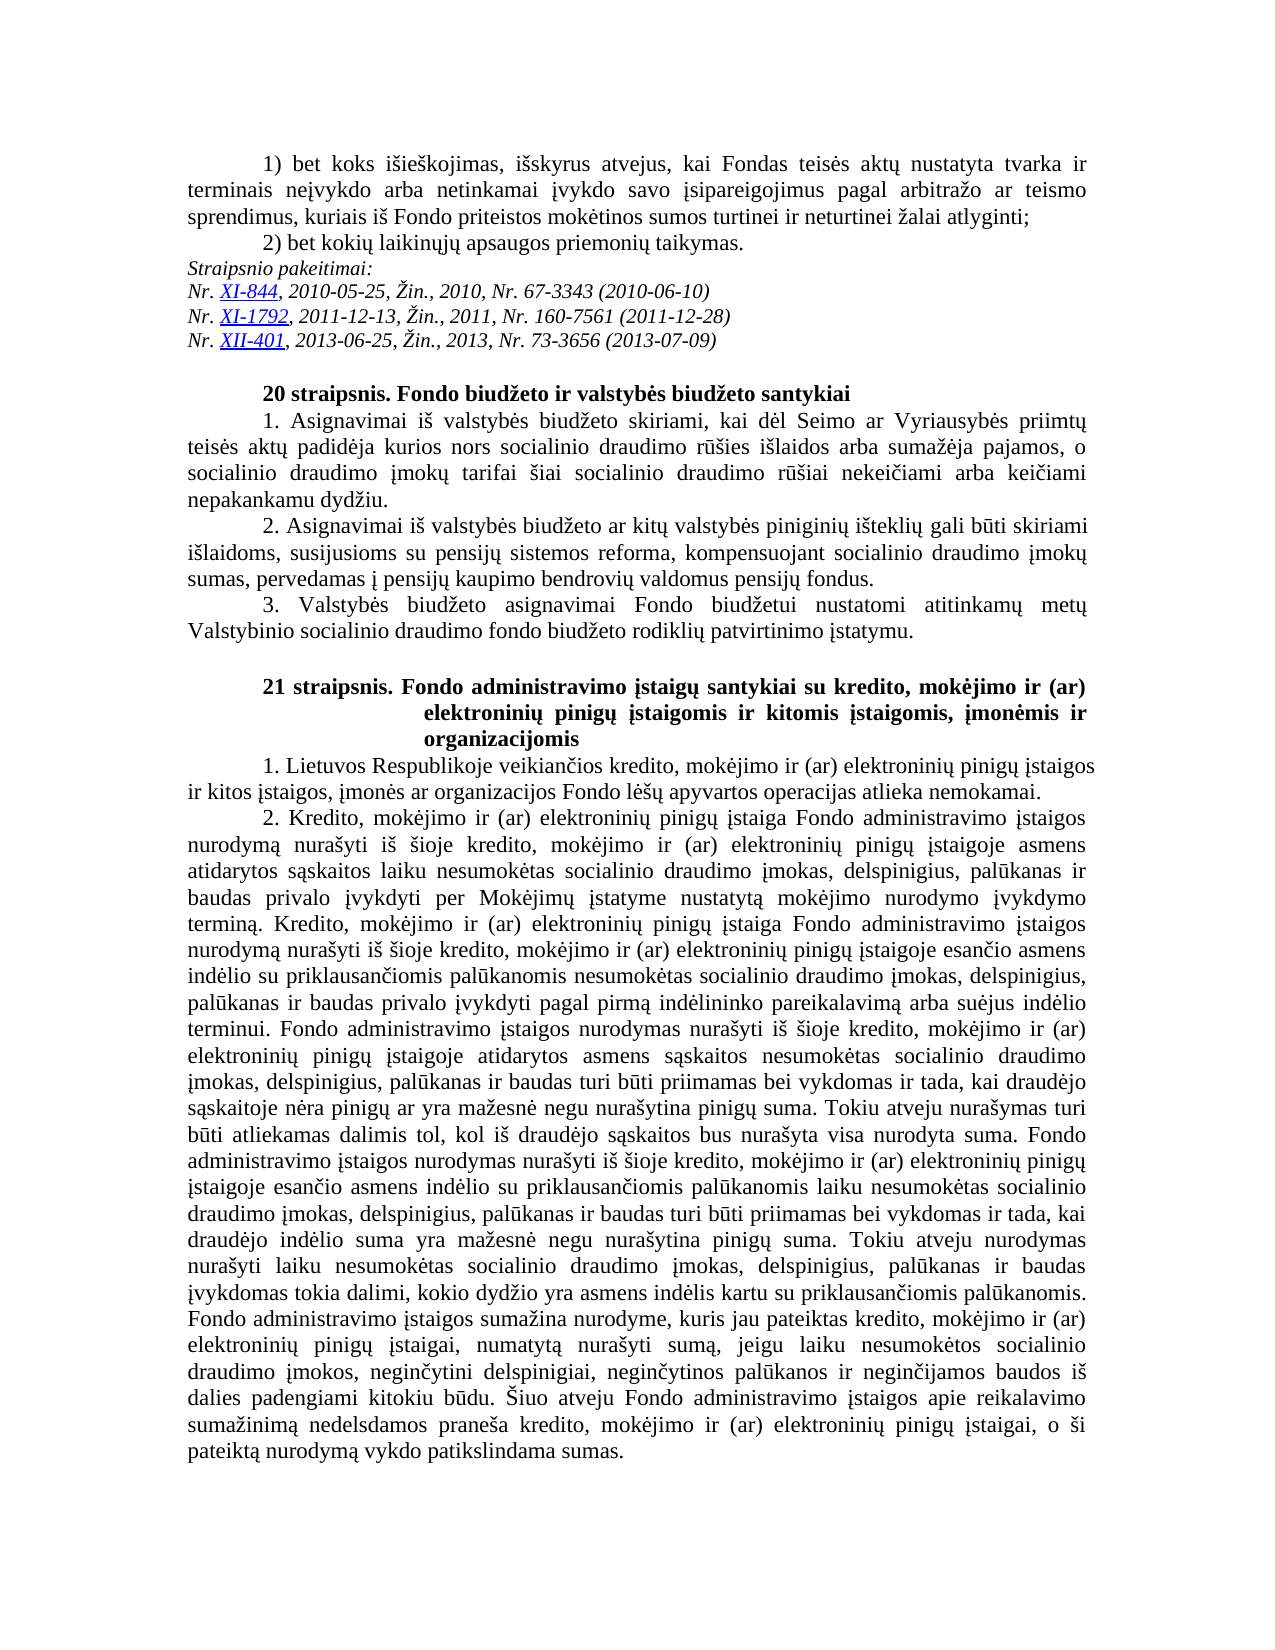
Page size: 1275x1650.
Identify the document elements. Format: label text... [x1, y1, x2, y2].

text 1. Lietuvos Respublikoje veikiančios kredito, mokėjimo ir (ar) elektroninių pinigų įstaigos ir kitos įstaigos, įmonės ar organizacijos Fondo lėšų apyvartos operacijas atlieka nemokamai. [187, 752, 1096, 804]
text 3. Valstybės biudžeto asignavimai Fondo biudžetui nustatomi atitinkamų metų Valstybinio socialinio draudimo fondo biudžeto rodiklių patvirtinimo įstatymu. [187, 591, 1088, 644]
text Nr. XI-1792, 2011-12-13, Žin., 2011, Nr. 160-7561 (2011-12-28) [187, 303, 1087, 328]
text 20 straipsnis. Fondo biudžeto ir valstybės biudžeto santykiai [187, 380, 1088, 407]
text 2. Kredito, mokėjimo ir (ar) elektroninių pinigų įstaiga Fondo administravimo įstaigos nurodymą nurašyti iš šioje kredito, mokėjimo ir (ar) elektroninių pinigų įstaigoje asmens atidarytos sąskaitos laiku nesumokėtas socialinio draudimo įmokas, delspinigius, palūkanas ir baudas privalo įvykdyti per Mokėjimų įstatyme nustatytą mokėjimo nurodymo įvykdymo terminą. Kredito, mokėjimo ir (ar) elektroninių pinigų įstaiga Fondo administravimo įstaigos nurodymą nurašyti iš šioje kredito, mokėjimo ir (ar) elektroninių pinigų įstaigoje esančio asmens indėlio su priklausančiomis palūkanomis nesumokėtas socialinio draudimo įmokas, delspinigius, palūkanas ir baudas privalo įvykdyti pagal pirmą indėlininko pareikalavimą arba suėjus indėlio terminui. Fondo administravimo įstaigos nurodymas nurašyti iš šioje kredito, mokėjimo ir (ar) elektroninių pinigų įstaigoje atidarytos asmens sąskaitos nesumokėtas socialinio draudimo įmokas, delspinigius, palūkanas ir baudas turi būti priimamas bei vykdomas ir tada, kai draudėjo sąskaitoje nėra pinigų ar yra mažesnė negu nurašytina pinigų suma. Tokiu atveju nurašymas turi būti atliekamas dalimis tol, kol iš draudėjo sąskaitos bus nurašyta visa nurodyta suma. Fondo administravimo įstaigos nurodymas nurašyti iš šioje kredito, mokėjimo ir (ar) elektroninių pinigų įstaigoje esančio asmens indėlio su priklausančiomis palūkanomis laiku nesumokėtas socialinio draudimo įmokas, delspinigius, palūkanas ir baudas turi būti priimamas bei vykdomas ir tada, kai draudėjo indėlio suma yra mažesnė negu nurašytina pinigų suma. Tokiu atveju nurodymas nurašyti laiku nesumokėtas socialinio draudimo įmokas, delspinigius, palūkanas ir baudas įvykdomas tokia dalimi, kokio dydžio yra asmens indėlis kartu su priklausančiomis palūkanomis. Fondo administravimo įstaigos sumažina nurodyme, kuris jau pateiktas kredito, mokėjimo ir (ar) elektroninių pinigų įstaigai, numatytą nurašyti sumą, jeigu laiku nesumokėtos socialinio draudimo įmokos, neginčytini delspinigiai, neginčytinos palūkanos ir neginčijamos baudos iš dalies padengiami kitokiu būdu. Šiuo atveju Fondo administravimo įstaigos apie reikalavimo sumažinimą nedelsdamos praneša kredito, mokėjimo ir (ar) elektroninių pinigų įstaigai, o ši pateiktą nurodymą vykdo patikslindama sumas. [187, 804, 1087, 1463]
text 1. Asignavimai iš valstybės biudžeto skiriami, kai dėl Seimo ar Vyriausybės priimtų teisės aktų padidėja kurios nors socialinio draudimo rūšies išlaidos arba sumažėja pajamos, o socialinio draudimo įmokų tarifai šiai socialinio draudimo rūšiai nekeičiami arba keičiami nepakankamu dydžiu. [187, 407, 1088, 512]
text 2. Asignavimai iš valstybės biudžeto ar kitų valstybės piniginių išteklių gali būti skiriami išlaidoms, susijusioms su pensijų sistemos reforma, kompensuojant socialinio draudimo įmokų sumas, pervedamas į pensijų kaupimo bendrovių valdomus pensijų fondus. [187, 512, 1088, 591]
text 2) bet kokių laikinųjų apsaugos priemonių taikymas. [187, 229, 1087, 255]
text Straipsnio pakeitimai: [187, 255, 1088, 279]
text 1) bet koks išieškojimas, išskyrus atvejus, kai Fondas teisės aktų nustatyta tvarka ir terminais neįvykdo arba netinkamai įvykdo savo įsipareigojimus pagal arbitražo ar teismo sprendimus, kuriais iš Fondo priteistos mokėtinos sumos turtinei ir neturtinei žalai atlyginti; [187, 150, 1088, 229]
text Nr. XII-401, 2013-06-25, Žin., 2013, Nr. 73-3656 (2013-07-09) [187, 328, 1087, 352]
text 21 straipsnis. Fondo administravimo įstaigų santykiai su kredito, mokėjimo ir (ar) elektroninių pinigų įstaigomis ir kitomis įstaigomis, įmonėmis ir organizacijomis [262, 673, 1087, 752]
text Nr. XI-844, 2010-05-25, Žin., 2010, Nr. 67-3343 (2010-06-10) [187, 279, 1087, 303]
